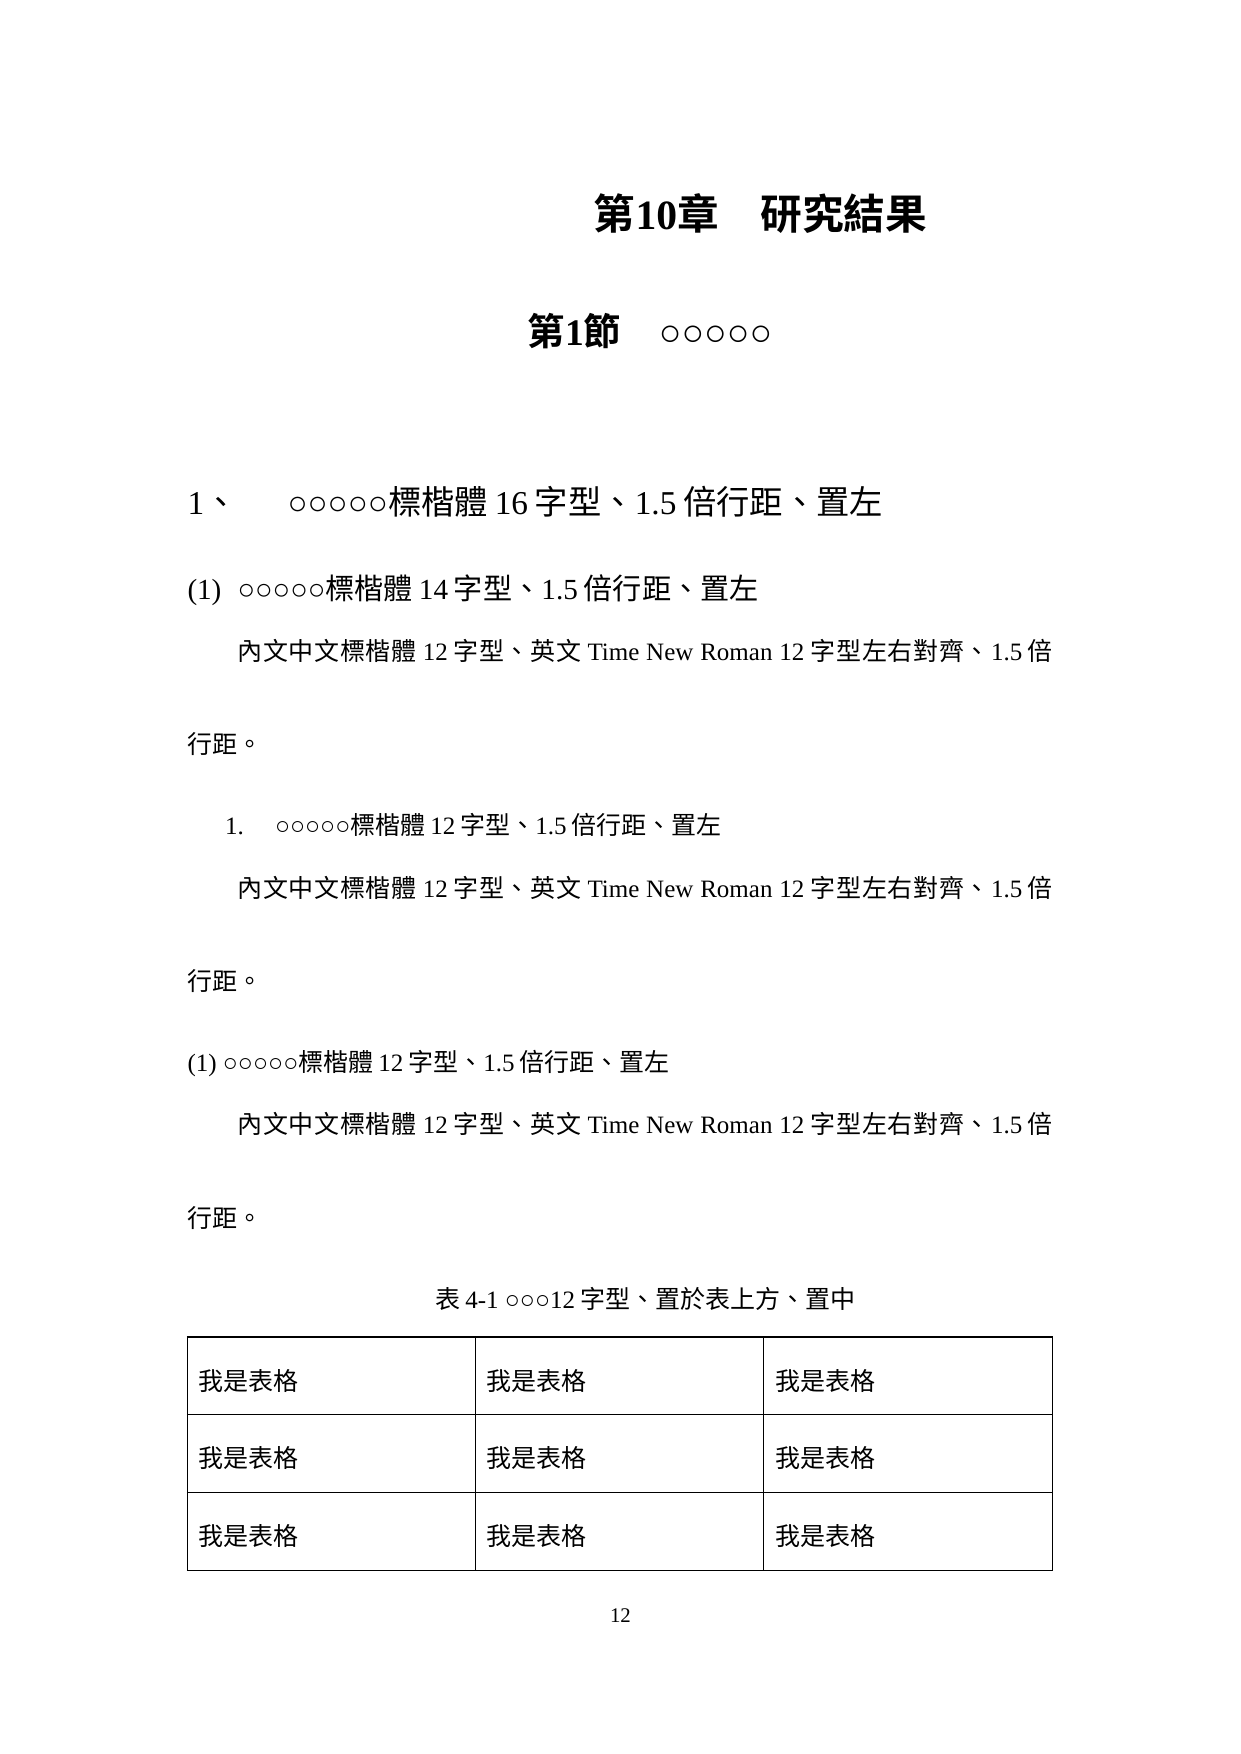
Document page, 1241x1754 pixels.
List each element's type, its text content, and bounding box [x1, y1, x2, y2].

subtitle 研究結果 [468, 170, 1053, 232]
table_header 我是表格 [764, 1338, 1052, 1414]
table_cell 我是表格 [764, 1493, 1052, 1570]
text 內文中文標楷體12字型、英文Time New Roman 12字型左右對齊、1.5倍行距。 [187, 1081, 1053, 1238]
list ○○○○○標楷體12字型、1.5倍行距、置左 [225, 782, 1053, 844]
table_header 我是表格 [476, 1338, 763, 1414]
table_cell 我是表格 [188, 1415, 475, 1492]
text 表4-1 ○○○12字型、置於表上方、置中 [187, 1256, 1053, 1318]
table_header 我是表格 [188, 1338, 475, 1414]
table_cell 我是表格 [188, 1493, 475, 1570]
list ○○○○○標楷體16字型、1.5倍行距、置左 [187, 459, 1053, 521]
table_cell 我是表格 [476, 1493, 763, 1570]
subtitle ○○○○○ [246, 288, 1053, 350]
table_cell 我是表格 [476, 1415, 763, 1492]
table_cell 我是表格 [764, 1415, 1052, 1492]
list ○○○○○標楷體14字型、1.5倍行距、置左 [187, 545, 1053, 608]
text 內文中文標楷體12字型、英文Time New Roman 12字型左右對齊、1.5倍行距。 [187, 844, 1053, 1001]
text 內文中文標楷體12字型、英文Time New Roman 12字型左右對齊、1.5倍行距。 [187, 608, 1053, 764]
text (1) ○○○○○標楷體12字型、1.5倍行距、置左 [187, 1019, 1053, 1081]
